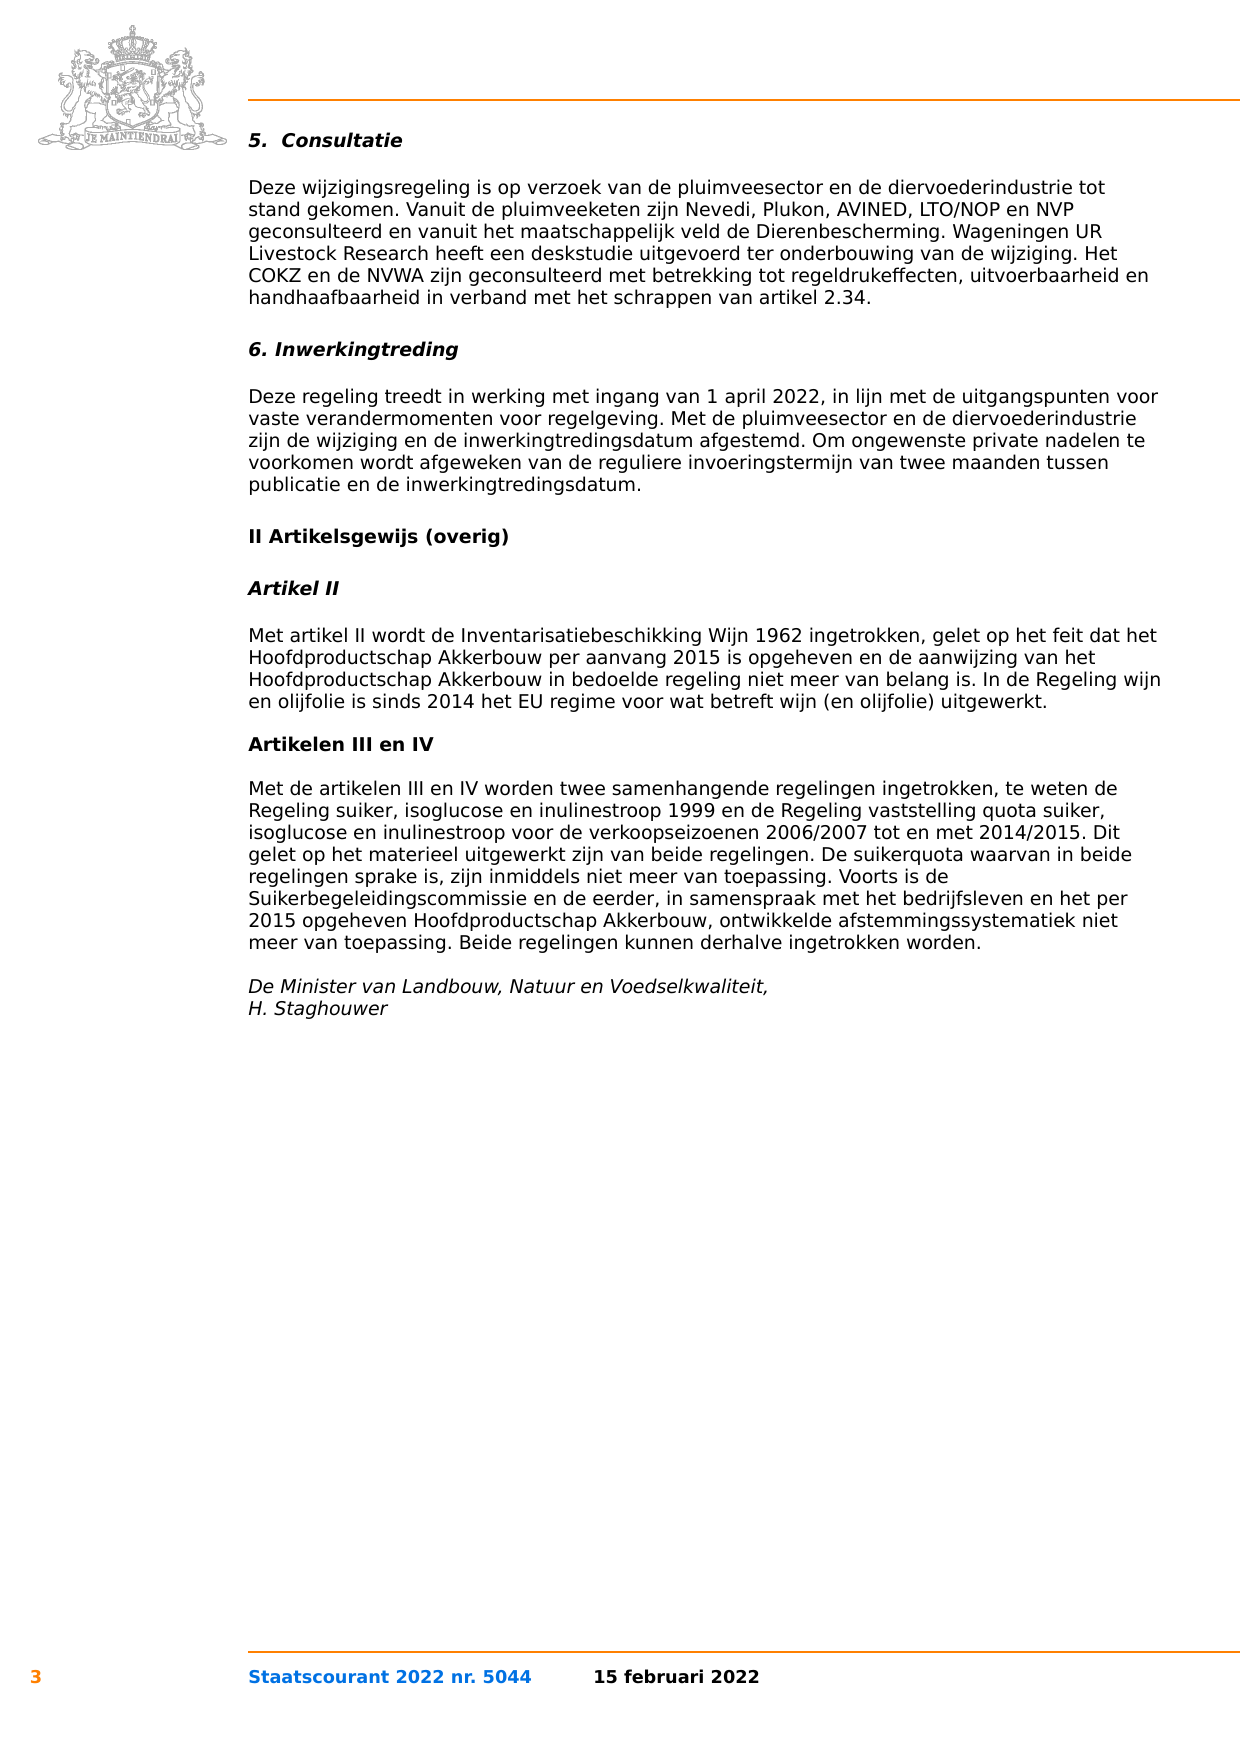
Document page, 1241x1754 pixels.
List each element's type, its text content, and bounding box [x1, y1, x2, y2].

subtitle II Artikelsgewijs (overig) [248, 526, 1163, 548]
subtitle Artikel II [248, 578, 1163, 599]
text Artikelen III en IV [248, 734, 1163, 756]
text Deze regeling treedt in werking met ingang van 1 april 2022, in lijn met de uitgangspunten voor vaste verandermomenten voor regelgeving. Met de pluimveesector en de diervoederindustrie zijn de wijziging en de inwerkingtredingsdatum afgestemd. Om ongewenste private nadelen te voorkomen wordt afgeweken van de reguliere invoeringstermijn van twee maanden tussen publicatie en de inwerkingtredingsdatum. [248, 386, 1163, 496]
text Deze wijzigingsregeling is op verzoek van de pluimveesector en de diervoederindustrie tot stand gekomen. Vanuit de pluimveeketen zijn Nevedi, Plukon, AVINED, LTO/NOP en NVP geconsulteerd en vanuit het maatschappelijk veld de Dierenbescherming. Wageningen UR Livestock Research heeft een deskstudie uitgevoerd ter onderbouwing van de wijziging. Het COKZ en de NVWA zijn geconsulteerd met betrekking tot regeldrukeffecten, uitvoerbaarheid en handhaafbaarheid in verband met het schrappen van artikel 2.34. [248, 177, 1163, 309]
subtitle 5. Consultatie [248, 130, 1163, 152]
text De Minister van Landbouw, Natuur en Voedselkwaliteit, H. Staghouwer [248, 976, 1163, 1020]
subtitle 6. Inwerkingtreding [248, 339, 1163, 361]
text Met artikel II wordt de Inventarisatiebeschikking Wijn 1962 ingetrokken, gelet op het feit dat het Hoofdproductschap Akkerbouw per aanvang 2015 is opgeheven en de aanwijzing van het Hoofdproductschap Akkerbouw in bedoelde regeling niet meer van belang is. In de Regeling wijn en olijfolie is sinds 2014 het EU regime voor wat betreft wijn (en olijfolie) uitgewerkt. [248, 624, 1163, 712]
picture [38, 25, 227, 150]
text Met de artikelen III en IV worden twee samenhangende regelingen ingetrokken, te weten de Regeling suiker, isoglucose en inulinestroop 1999 en de Regeling vaststelling quota suiker, isoglucose en inulinestroop voor de verkoopseizoenen 2006/2007 tot en met 2014/2015. Dit gelet op het materieel uitgewerkt zijn van beide regelingen. De suikerquota waarvan in beide regelingen sprake is, zijn inmiddels niet meer van toepassing. Voorts is de Suikerbegeleidingscommissie en de eerder, in samenspraak met het bedrijfsleven en het per 2015 opgeheven Hoofdproductschap Akkerbouw, ontwikkelde afstemmingssystematiek niet meer van toepassing. Beide regelingen kunnen derhalve ingetrokken worden. [248, 778, 1163, 954]
